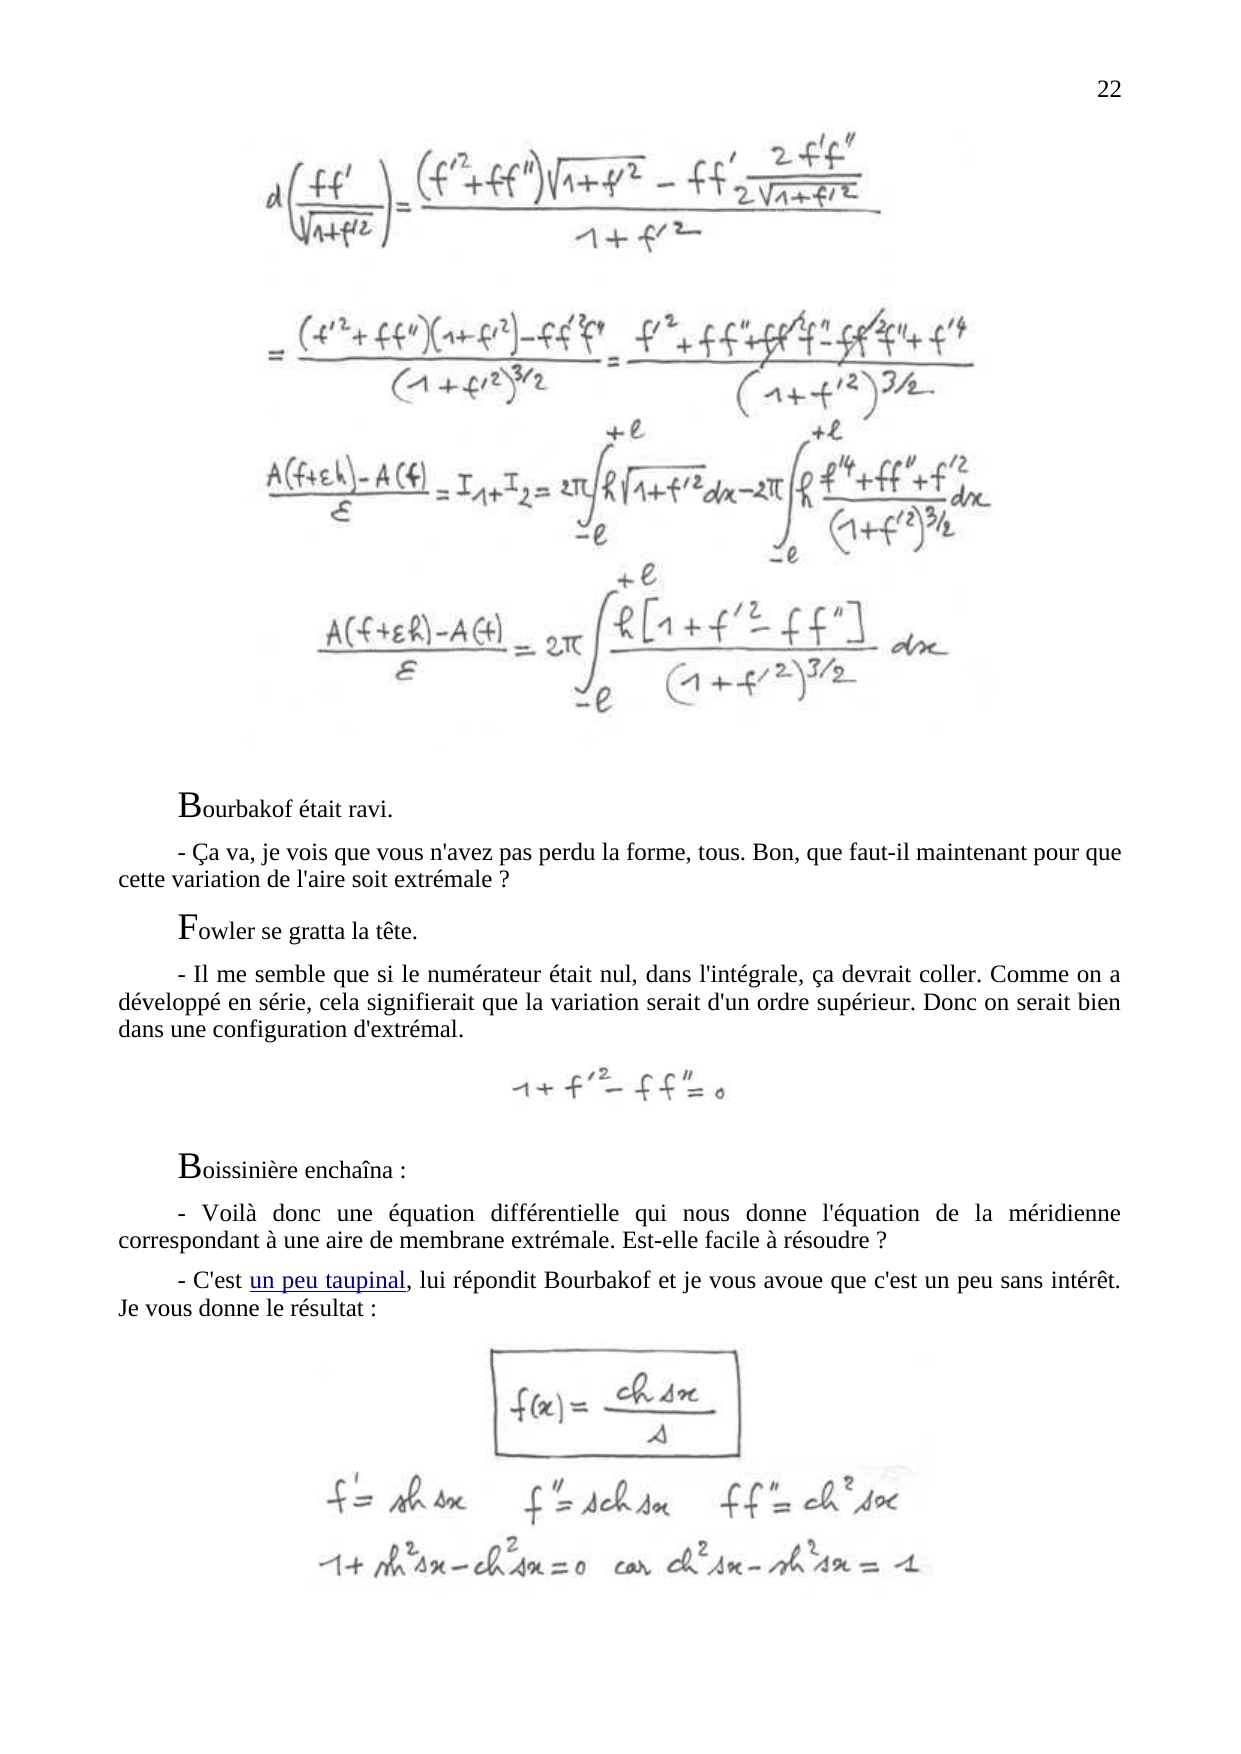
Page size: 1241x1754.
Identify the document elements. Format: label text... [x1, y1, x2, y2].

text - Ça va, je vois que vous n'avez pas perdu la forme, tous. Bon, que faut-il maintenant pour que cette variation de l'aire soit extrémale ? [118, 838, 1122, 893]
text - Voilà donc une équation différentielle qui nous donne l'équation de la méridienne correspondant à une aire de membrane extrémale. Est-elle facile à résoudre ? [118, 1199, 1122, 1254]
text Boissinière enchaîna : [118, 1144, 1122, 1186]
text Fowler se gratta la tête. [118, 906, 1122, 947]
text Bourbakof était ravi. [118, 784, 1122, 825]
picture [500, 1064, 740, 1111]
picture [306, 1343, 934, 1598]
picture [246, 127, 995, 750]
text - C'est un peu taupinal, lui répondit Bourbakof et je vous avoue que c'est un peu sans intérêt. Je vous donne le résultat : [118, 1267, 1122, 1322]
text - Il me semble que si le numérateur était nul, dans l'intégrale, ça devrait coller. Comme on a développé en série, cela signifierait que la variation serait d'un ordre supérieur. Donc on serait bien dans une configuration d'extrémal. [118, 960, 1122, 1043]
